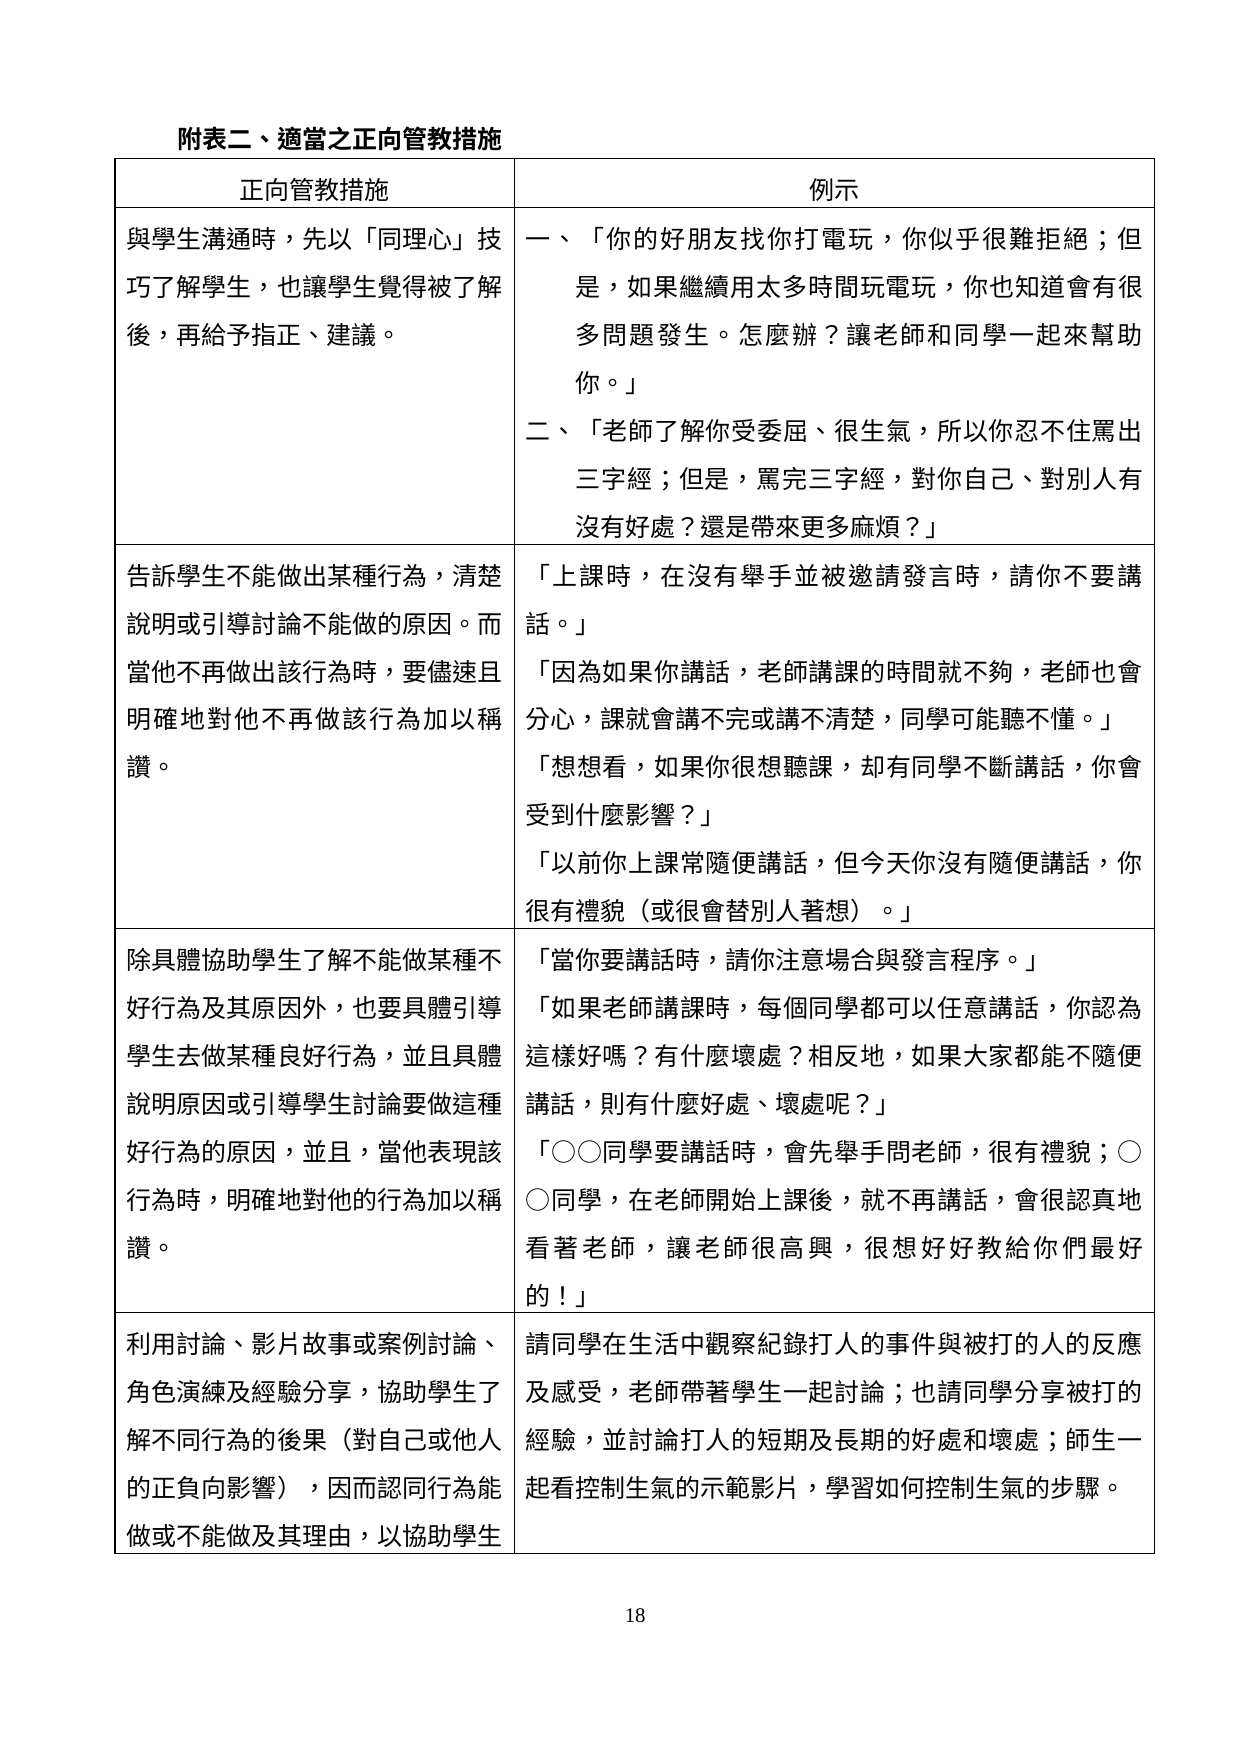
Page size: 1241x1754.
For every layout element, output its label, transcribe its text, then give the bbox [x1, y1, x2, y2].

table_cell 「當你要講話時，請你注意場合與發言程序。」 「如果老師講課時，每個同學都可以任意講話，你認為這樣好嗎？有什麼壞處？相反地，如果大家都能不隨便講話，則有什麼好處、壞處呢？」 「○○同學要講話時，會先舉手問老師，很有禮貌；○○同學，在老師開始上課後，就不再講話，會很認真地看著老師，讓老師很高興，很想好好教給你們最好的！」 [515, 929, 1154, 1312]
table_cell 「上課時，在沒有舉手並被邀請發言時，請你不要講話。」 「因為如果你講話，老師講課的時間就不夠，老師也會分心，課就會講不完或講不清楚，同學可能聽不懂。」 「想想看，如果你很想聽課，却有同學不斷講話，你會受到什麼影響？」 「以前你上課常隨便講話，但今天你沒有隨便講話，你很有禮貌（或很會替別人著想）。」 [515, 545, 1154, 928]
table_cell 告訴學生不能做出某種行為，清楚說明或引導討論不能做的原因。而當他不再做出該行為時，要儘速且明確地對他不再做該行為加以稱讚。 [116, 545, 514, 928]
table_cell 除具體協助學生了解不能做某種不好行為及其原因外，也要具體引導學生去做某種良好行為，並且具體說明原因或引導學生討論要做這種好行為的原因，並且，當他表現該行為時，明確地對他的行為加以稱讚。 [116, 929, 514, 1312]
table_cell 利用討論、影片故事或案例討論、角色演練及經驗分享，協助學生了解不同行為的後果（對自己或他人的正負向影響），因而認同行為能做或不能做及其理由，以協助學生 [116, 1313, 514, 1553]
table_cell 與學生溝通時，先以「同理心」技巧了解學生，也讓學生覺得被了解後，再給予指正、建議。 [116, 208, 514, 543]
table_cell 一、「你的好朋友找你打電玩，你似乎很難拒絕；但是，如果繼續用太多時間玩電玩，你也知道會有很多問題發生。怎麼辦？讓老師和同學一起來幫助你。」 二、「老師了解你受委屈、很生氣，所以你忍不住罵出三字經；但是，罵完三字經，對你自己、對別人有沒有好處？還是帶來更多麻煩？」 [515, 208, 1154, 543]
table_header 正向管教措施 [116, 159, 514, 207]
table_header 例示 [515, 159, 1154, 207]
table_cell 請同學在生活中觀察紀錄打人的事件與被打的人的反應及感受，老師帶著學生一起討論；也請同學分享被打的經驗，並討論打人的短期及長期的好處和壞處；師生一起看控制生氣的示範影片，學習如何控制生氣的步驟。 [515, 1313, 1154, 1553]
text 附表二、適當之正向管教措施 [177, 96, 1092, 158]
